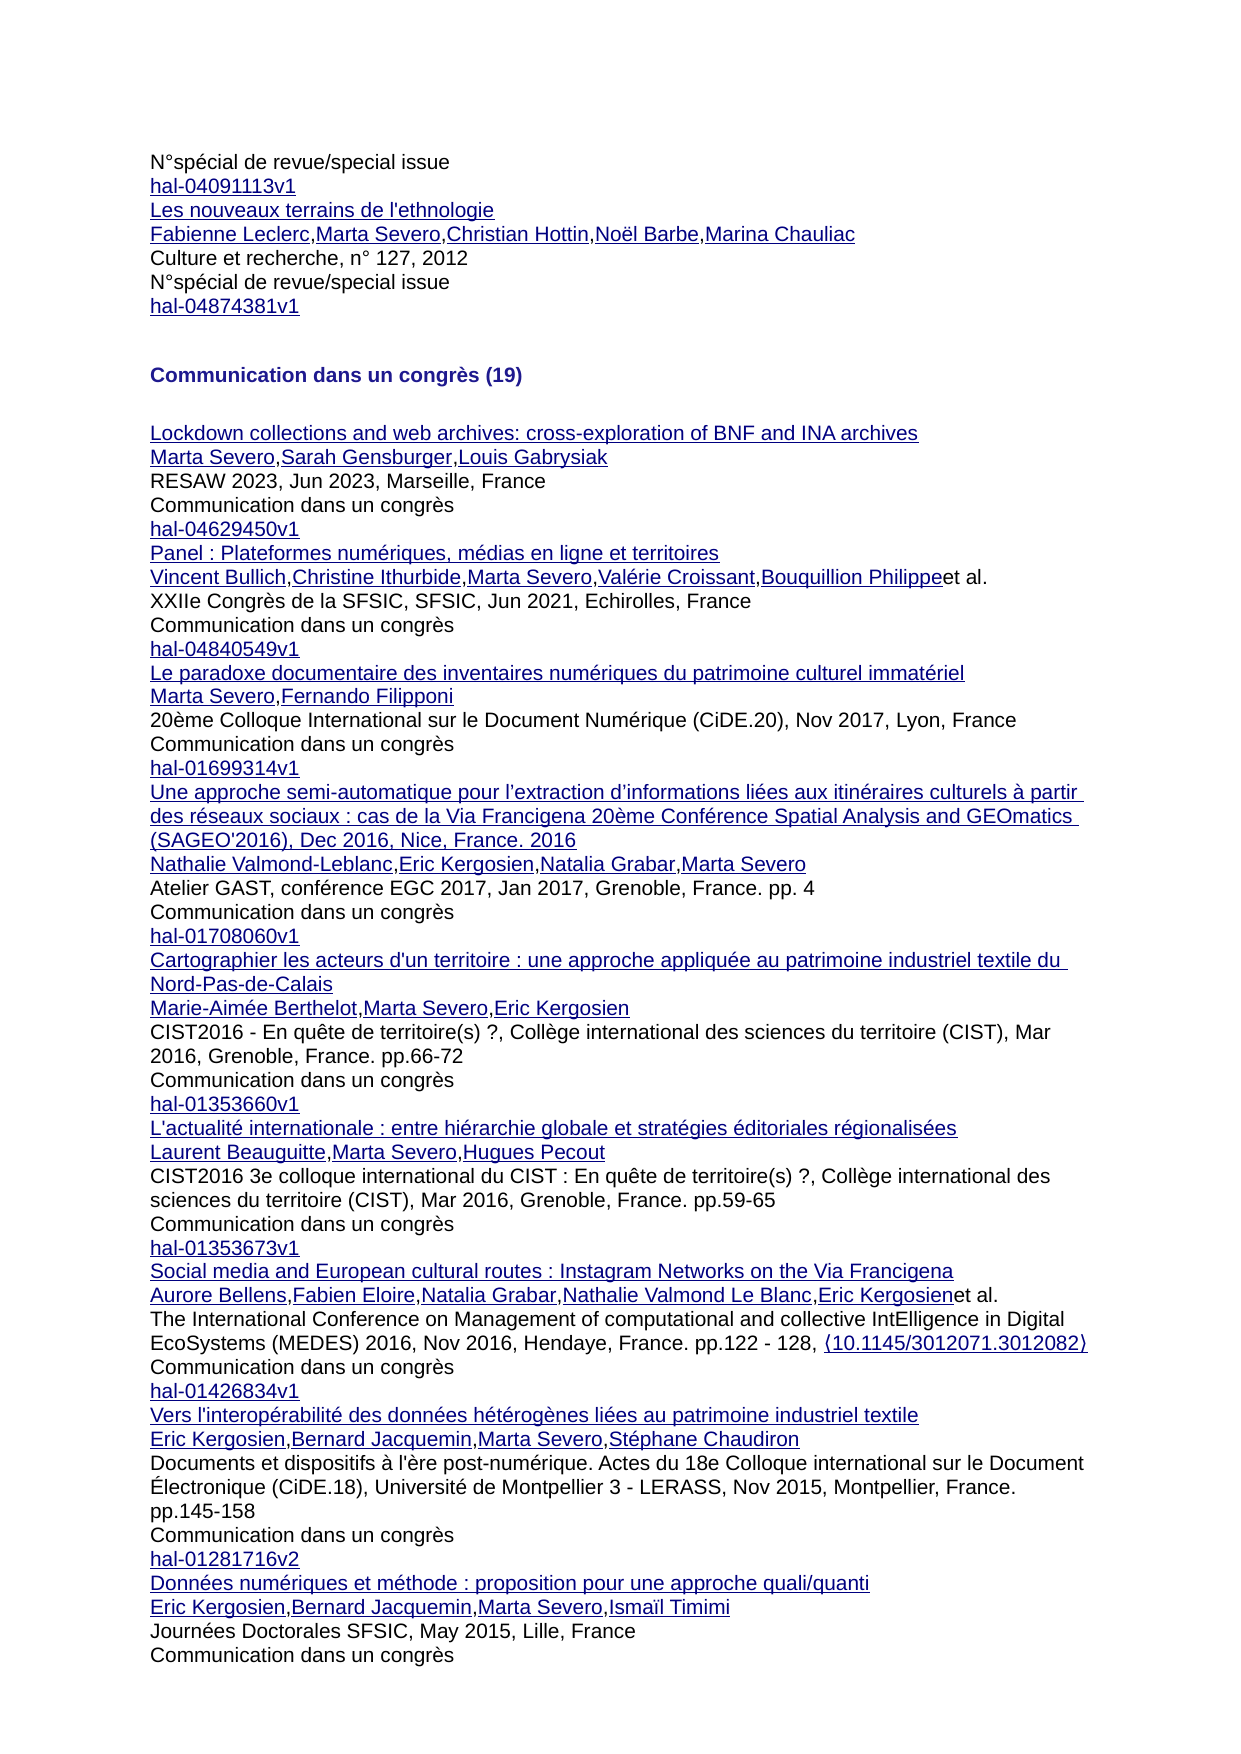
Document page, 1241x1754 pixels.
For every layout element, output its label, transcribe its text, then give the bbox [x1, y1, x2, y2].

table_cell Les nouveaux terrains de l'ethnologie Fabienne Leclerc,Marta Severo,Christian Hottin,Noël Barbe,Marina Chauliac Culture et recherche, n° 127, 2012 N°spécial de revue/special issue hal-04874381v1 [150, 198, 1090, 318]
table_cell Vers l'interopérabilité des données hétérogènes liées au patrimoine industriel textile Eric Kergosien,Bernard Jacquemin,Marta Severo,Stéphane Chaudiron Documents et dispositifs à l'ère post-numérique. Actes du 18e Colloque international sur le Document Électronique (CiDE.18), Université de Montpellier 3 - LERASS, Nov 2015, Montpellier, France. pp.145-158 Communication dans un congrès hal-01281716v2 [150, 1403, 1090, 1571]
table_header N°spécial de revue/special issue hal-04091113v1 [150, 150, 1090, 198]
subtitle Communication dans un congrès (19) [150, 362, 1090, 386]
table_cell Social media and European cultural routes : Instagram Networks on the Via Francigena Aurore Bellens,Fabien Eloire,Natalia Grabar,Nathalie Valmond Le Blanc,Eric Kergosienet al. The International Conference on Management of computational and collective IntElligence in Digital EcoSystems (MEDES) 2016, Nov 2016, Hendaye, France. pp.122 - 128, ⟨10.1145/3012071.3012082⟩ Communication dans un congrès hal-01426834v1 [150, 1259, 1090, 1403]
table_cell Cartographier les acteurs d'un territoire : une approche appliquée au patrimoine industriel textile du Nord-Pas-de-Calais Marie-Aimée Berthelot,Marta Severo,Eric Kergosien CIST2016 - En quête de territoire(s) ?, Collège international des sciences du territoire (CIST), Mar 2016, Grenoble, France. pp.66-72 Communication dans un congrès hal-01353660v1 [150, 948, 1090, 1116]
table_header Lockdown collections and web archives: cross-exploration of BNF and INA archives Marta Severo,Sarah Gensburger,Louis Gabrysiak RESAW 2023, Jun 2023, Marseille, France Communication dans un congrès hal-04629450v1 [150, 421, 1090, 541]
table_cell Données numériques et méthode : proposition pour une approche quali/quanti Eric Kergosien,Bernard Jacquemin,Marta Severo,Ismaïl Timimi Journées Doctorales SFSIC, May 2015, Lille, France Communication dans un congrès [150, 1571, 1090, 1667]
table_cell L'actualité internationale : entre hiérarchie globale et stratégies éditoriales régionalisées Laurent Beauguitte,Marta Severo,Hugues Pecout CIST2016 3e colloque international du CIST : En quête de territoire(s) ?, Collège international des sciences du territoire (CIST), Mar 2016, Grenoble, France. pp.59-65 Communication dans un congrès hal-01353673v1 [150, 1116, 1090, 1259]
table_cell Panel : Plateformes numériques, médias en ligne et territoires Vincent Bullich,Christine Ithurbide,Marta Severo,Valérie Croissant,Bouquillion Philippeet al. XXIIe Congrès de la SFSIC, SFSIC, Jun 2021, Echirolles, France Communication dans un congrès hal-04840549v1 [150, 541, 1090, 660]
table_cell Une approche semi-automatique pour l’extraction d’informations liées aux itinéraires culturels à partir des réseaux sociaux : cas de la Via Francigena 20ème Conférence Spatial Analysis and GEOmatics (SAGEO'2016), Dec 2016, Nice, France. 2016 Nathalie Valmond-Leblanc,Eric Kergosien,Natalia Grabar,Marta Severo Atelier GAST, conférence EGC 2017, Jan 2017, Grenoble, France. pp. 4 Communication dans un congrès hal-01708060v1 [150, 780, 1090, 948]
table_cell Le paradoxe documentaire des inventaires numériques du patrimoine culturel immatériel Marta Severo,Fernando Filipponi 20ème Colloque International sur le Document Numérique (CiDE.20), Nov 2017, Lyon, France Communication dans un congrès hal-01699314v1 [150, 660, 1090, 780]
